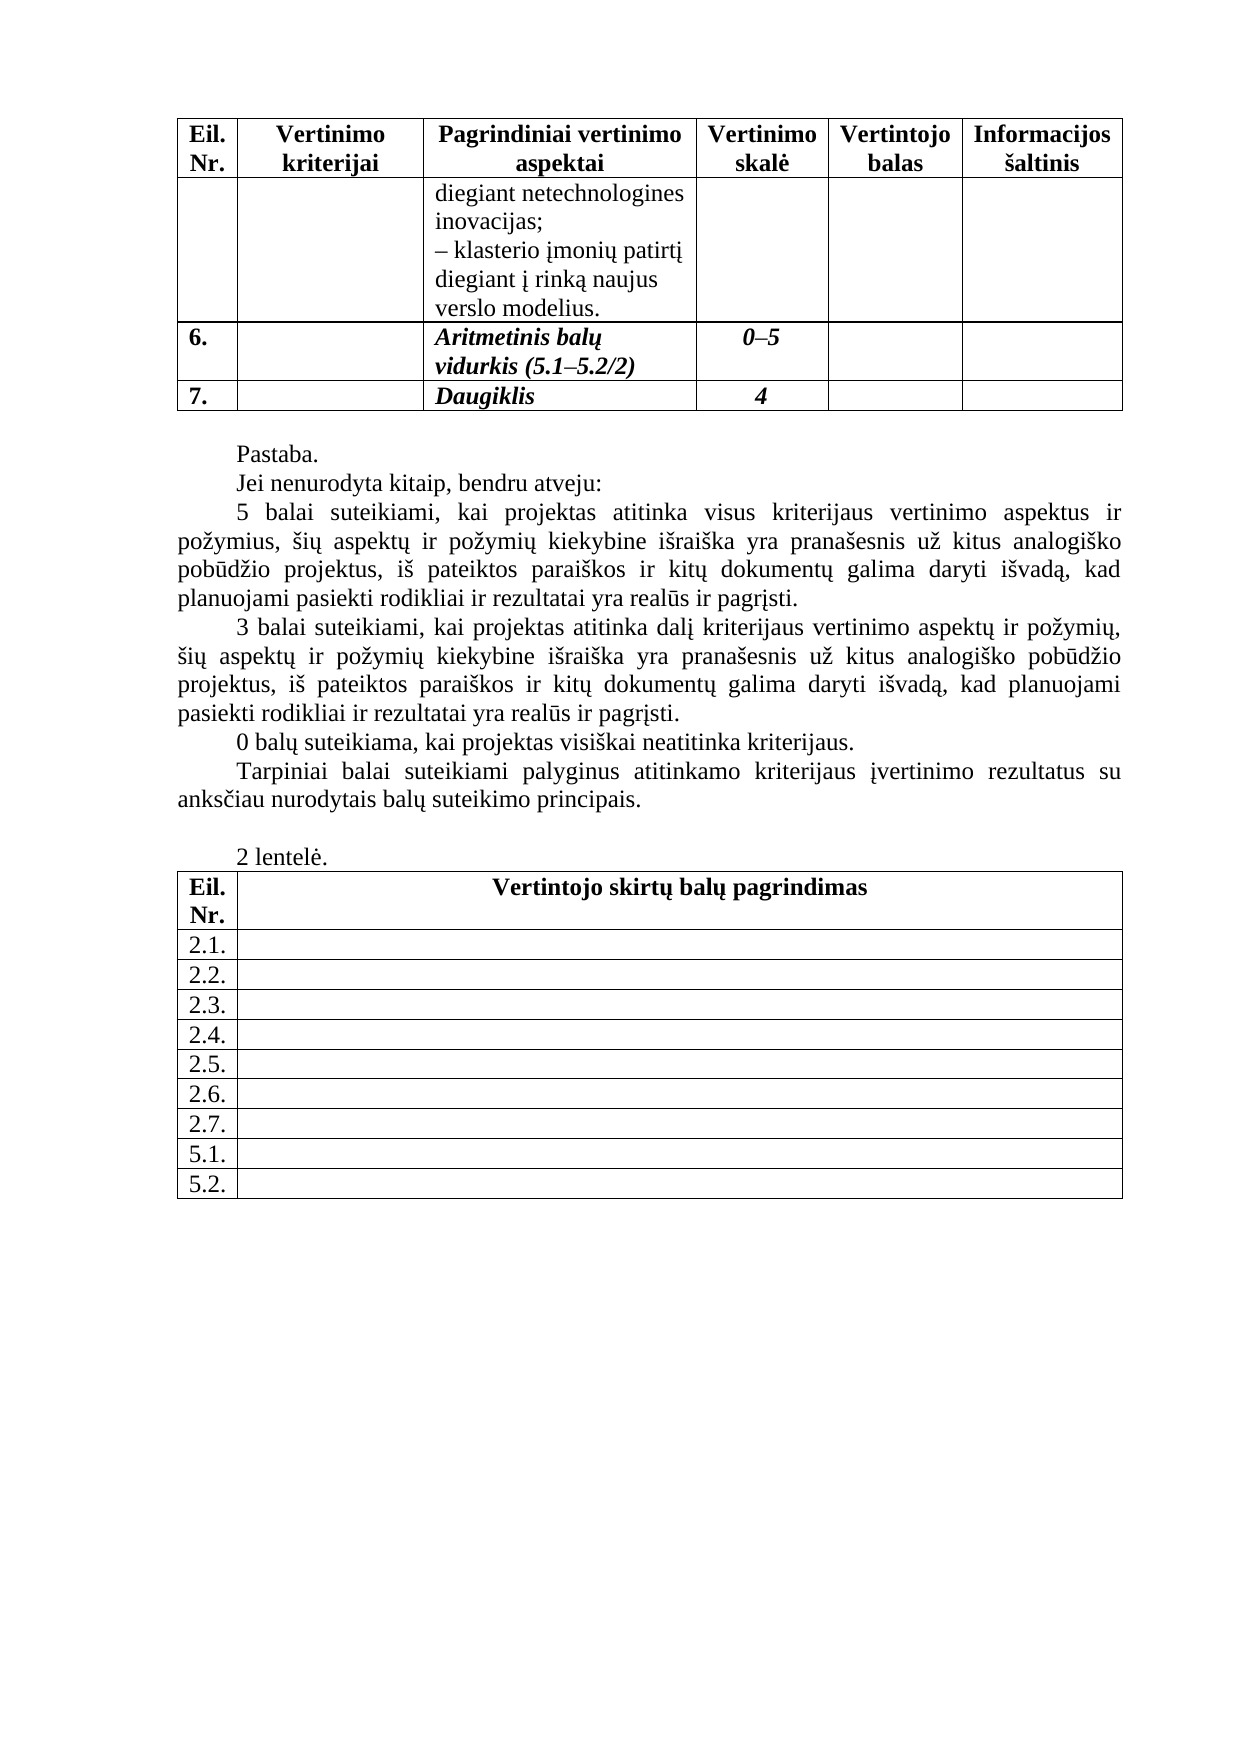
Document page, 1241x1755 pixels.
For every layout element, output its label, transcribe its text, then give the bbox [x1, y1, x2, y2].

text Tarpiniai balai suteikiami palyginus atitinkamo kriterijaus įvertinimo rezultatus su anksčiau nurodytais balų suteikimo principais. [177, 756, 1122, 813]
table_cell [178, 178, 237, 321]
table_cell 2.5. [178, 1050, 237, 1078]
text Jei nenurodyta kitaip, bendru atveju: [177, 468, 1122, 497]
table_cell 2.4. [178, 1020, 237, 1048]
table_cell [238, 990, 1122, 1019]
table_header Vertinimo kriterijai [238, 119, 423, 177]
text 0 balų suteikiama, kai projektas visiškai neatitinka kriterijaus. [177, 727, 1122, 756]
table_cell 2.6. [178, 1079, 237, 1108]
table_cell 6. [178, 323, 237, 380]
table_cell [238, 323, 423, 380]
text 5 balai suteikiami, kai projektas atitinka visus kriterijaus vertinimo aspektus ir požymius, šių aspektų ir požymių kiekybine išraiška yra pranašesnis už kitus analogiško pobūdžio projektus, iš pateiktos paraiškos ir kitų dokumentų galima daryti išvadą, kad planuojami pasiekti rodikliai ir rezultatai yra realūs ir pagrįsti. [177, 497, 1122, 612]
text 3 balai suteikiami, kai projektas atitinka dalį kriterijaus vertinimo aspektų ir požymių, šių aspektų ir požymių kiekybine išraiška yra pranašesnis už kitus analogiško pobūdžio projektus, iš pateiktos paraiškos ir kitų dokumentų galima daryti išvadą, kad planuojami pasiekti rodikliai ir rezultatai yra realūs ir pagrįsti. [177, 612, 1122, 727]
table_header Eil. Nr. [178, 872, 237, 929]
table_cell [697, 178, 828, 321]
table_cell 5.2. [178, 1169, 237, 1197]
table_cell 0–5 [697, 323, 828, 380]
table_cell [238, 1109, 1122, 1138]
table_cell [829, 323, 962, 380]
table_cell [238, 1169, 1122, 1197]
table_cell [963, 178, 1122, 321]
table_cell [238, 1050, 1122, 1078]
table_cell Daugiklis [424, 381, 696, 410]
table_cell [238, 1139, 1122, 1168]
table_cell 2.1. [178, 930, 237, 959]
table_cell diegiant netechnologines inovacijas; – klasterio įmonių patirtį diegiant į rinką naujus verslo modelius. [424, 178, 696, 321]
table_header Pagrindiniai vertinimo aspektai [424, 119, 696, 177]
table_cell 4 [697, 381, 828, 410]
table_cell [238, 1020, 1122, 1048]
table_header Vertintojo balas [829, 119, 962, 177]
table_cell [829, 381, 962, 410]
table_cell 2.3. [178, 990, 237, 1019]
table_cell [238, 930, 1122, 959]
table_header Informacijos šaltinis [963, 119, 1122, 177]
table_cell 7. [178, 381, 237, 410]
table_cell [238, 960, 1122, 989]
table_header Eil. Nr. [178, 119, 237, 177]
table_cell [238, 178, 423, 321]
table_cell [963, 381, 1122, 410]
text 2 lentelė. [177, 842, 1122, 871]
table_cell [238, 1079, 1122, 1108]
table_cell Aritmetinis balų vidurkis (5.1–5.2/2) [424, 323, 696, 380]
table_header Vertinimo skalė [697, 119, 828, 177]
text Pastaba. [177, 439, 1122, 468]
table_cell [829, 178, 962, 321]
table_cell [963, 323, 1122, 380]
table_cell 5.1. [178, 1139, 237, 1168]
table_cell 2.7. [178, 1109, 237, 1138]
table_cell [238, 381, 423, 410]
table_header Vertintojo skirtų balų pagrindimas [238, 872, 1122, 929]
table_cell 2.2. [178, 960, 237, 989]
